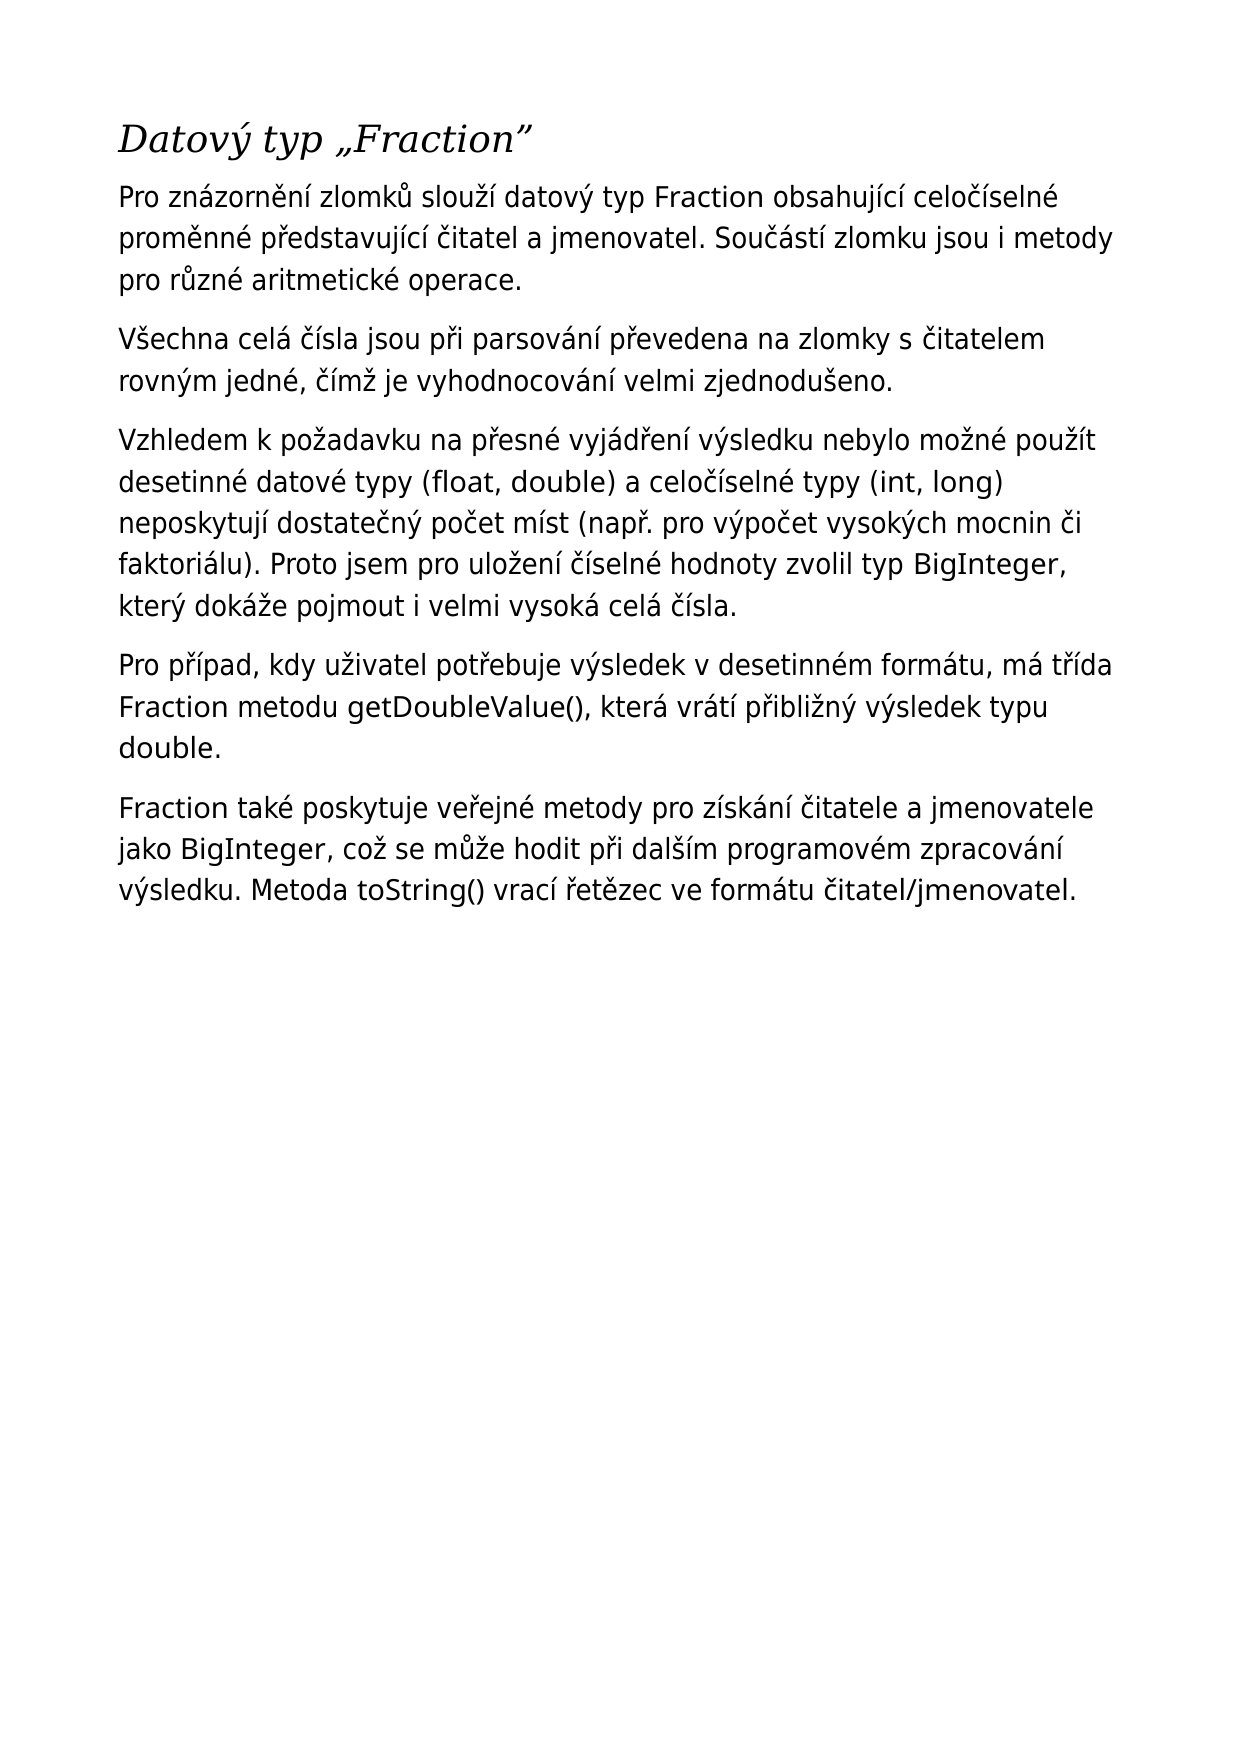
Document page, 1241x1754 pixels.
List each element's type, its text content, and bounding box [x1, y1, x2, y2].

text Všechna celá čísla jsou při parsování převedena na zlomky s čitatelem rovným jedné, čímž je vyhodnocování velmi zjednodušeno. [118, 317, 1122, 399]
text Pro znázornění zlomků slouží datový typ Fraction obsahující celočíselné proměnné představující čitatel a jmenovatel. Součástí zlomku jsou i metody pro různé aritmetické operace. [118, 174, 1122, 298]
text Vzhledem k požadavku na přesné vyjádření výsledku nebylo možné použít desetinné datové typy (float, double) a celočíselné typy (int, long) neposkytují dostatečný počet míst (např. pro výpočet vysokých mocnin či faktoriálu). Proto jsem pro uložení číselné hodnoty zvolil typ BigInteger, který dokáže pojmout i velmi vysoká celá čísla. [118, 418, 1122, 624]
text Fraction také poskytuje veřejné metody pro získání čitatele a jmenovatele jako BigInteger, což se může hodit při dalším programovém zpracování výsledku. Metoda toString() vrací řetězec ve formátu čitatel/jmenovatel. [118, 785, 1122, 909]
text Pro případ, kdy uživatel potřebuje výsledek v desetinném formátu, má třída Fraction metodu getDoubleValue(), která vrátí přibližný výsledek typu double. [118, 643, 1122, 767]
subtitle Datový typ „Fraction” [118, 118, 1122, 162]
